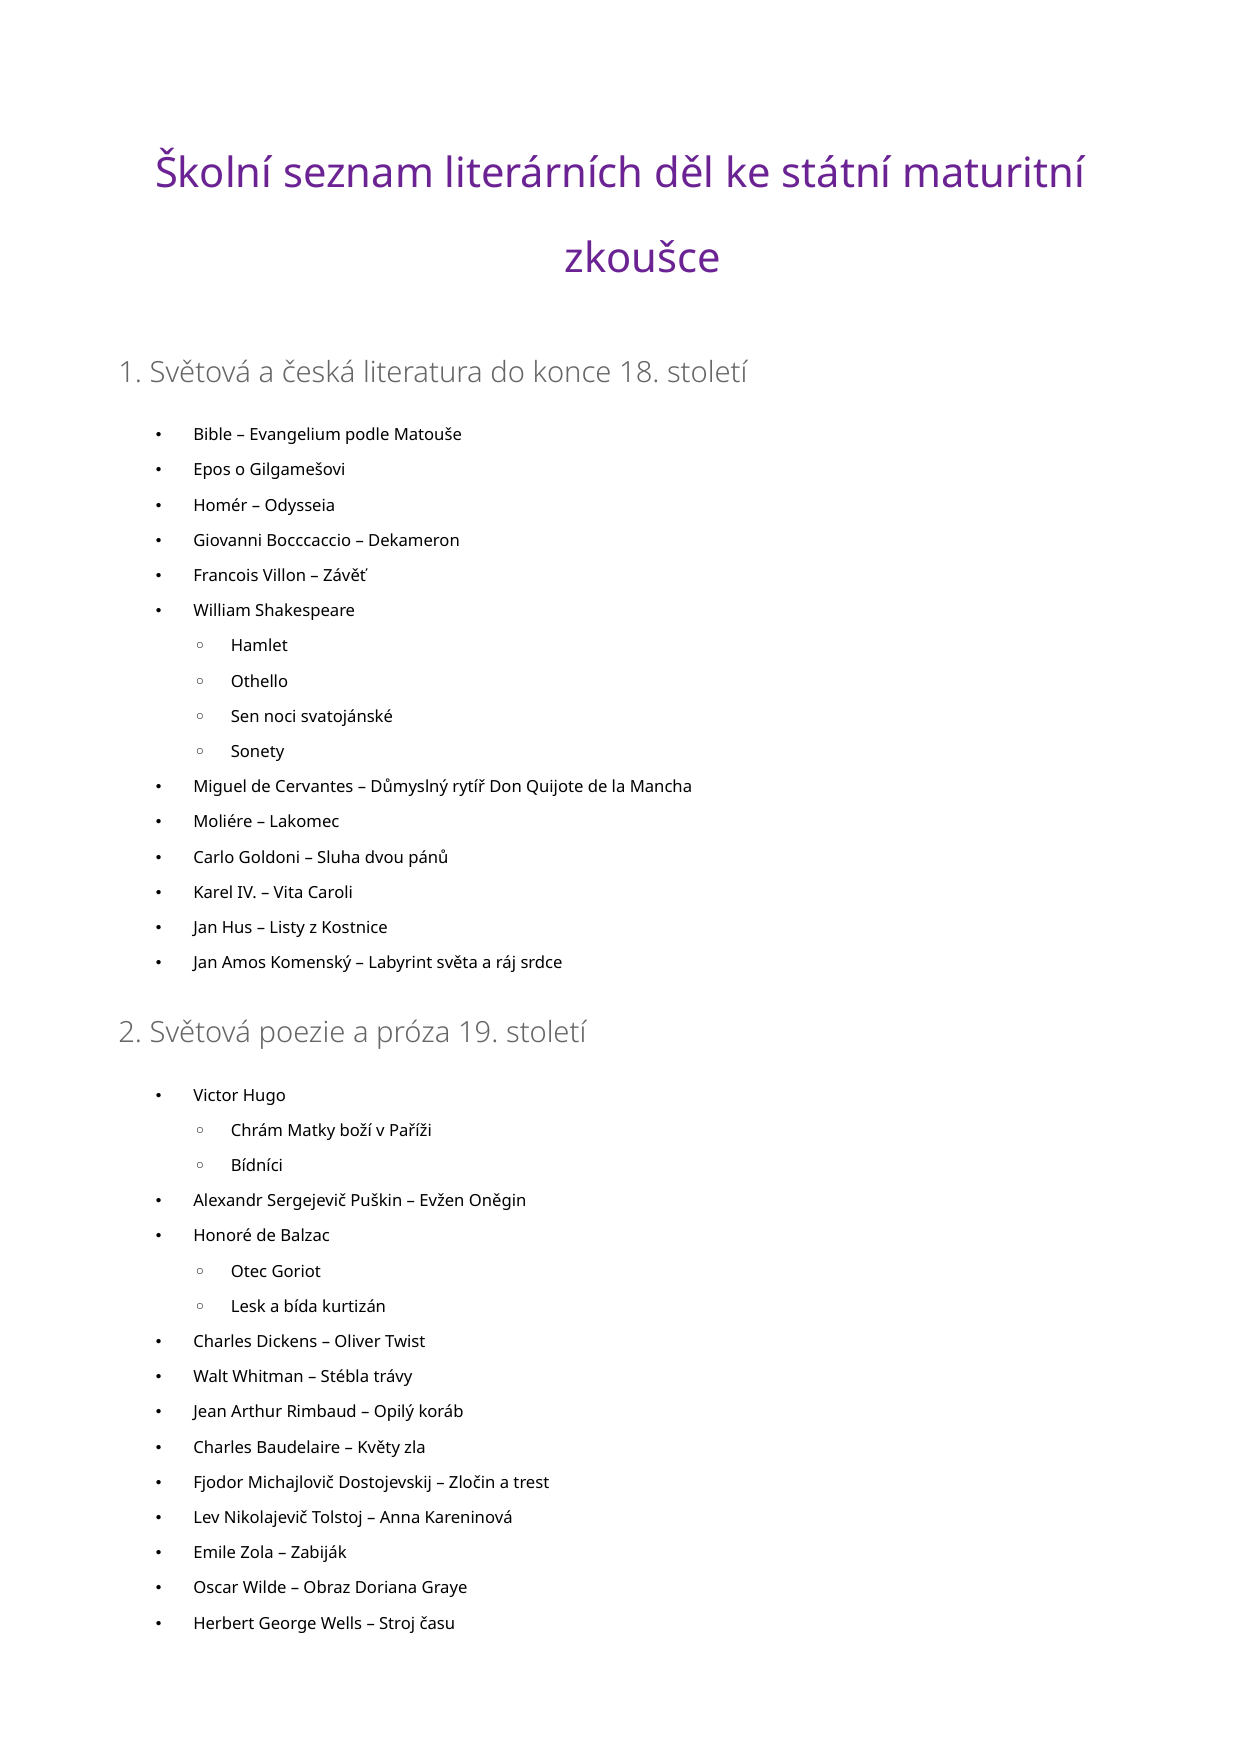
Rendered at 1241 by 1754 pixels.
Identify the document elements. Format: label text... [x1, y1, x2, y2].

list Carlo Goldoni – Sluha dvou pánů [156, 845, 1122, 868]
list Jean Arthur Rimbaud – Opilý koráb [156, 1400, 1122, 1423]
list Homér – Odysseia [156, 493, 1122, 516]
subtitle Školní seznam literárních děl ke státní maturitní zkoušce [118, 143, 1122, 285]
list Giovanni Bocccaccio – Dekameron [156, 528, 1122, 551]
list Herbert George Wells – Stroj času [156, 1611, 1122, 1634]
list Hamlet [193, 634, 1122, 657]
list Fjodor Michajlovič Dostojevskij – Zločin a trest [156, 1470, 1122, 1493]
list Bible – Evangelium podle Matouše [156, 423, 1122, 446]
list Jan Hus – Listy z Kostnice [156, 916, 1122, 938]
list Walt Whitman – Stébla trávy [156, 1365, 1122, 1387]
list Charles Baudelaire – Květy zla [156, 1435, 1122, 1458]
list Chrám Matky boží v Paříži [193, 1118, 1122, 1141]
list Honoré de Balzac [156, 1224, 1122, 1247]
list Otec Goriot [193, 1259, 1122, 1282]
list Oscar Wilde – Obraz Doriana Graye [156, 1576, 1122, 1599]
list Alexandr Sergejevič Puškin – Evžen Oněgin [156, 1189, 1122, 1211]
list Charles Dickens – Oliver Twist [156, 1329, 1122, 1352]
list Sonety [193, 740, 1122, 762]
subtitle 1. Světová a česká literatura do konce 18. století [118, 351, 1122, 391]
list Francois Villon – Závěť [156, 564, 1122, 586]
list Moliére – Lakomec [156, 810, 1122, 833]
subtitle 2. Světová poezie a próza 19. století [118, 1011, 1122, 1051]
list Epos o Gilgamešovi [156, 458, 1122, 481]
list Jan Amos Komenský – Labyrint světa a ráj srdce [156, 951, 1122, 974]
list Lesk a bída kurtizán [193, 1294, 1122, 1317]
list Victor Hugo [156, 1083, 1122, 1106]
list Sen noci svatojánské [193, 704, 1122, 727]
list William Shakespeare [156, 599, 1122, 622]
list Karel IV. – Vita Caroli [156, 881, 1122, 903]
list Othello [193, 669, 1122, 692]
list Lev Nikolajevič Tolstoj – Anna Kareninová [156, 1506, 1122, 1528]
list Bídníci [193, 1153, 1122, 1176]
list Emile Zola – Zabiják [156, 1541, 1122, 1563]
list Miguel de Cervantes – Důmyslný rytíř Don Quijote de la Mancha [156, 775, 1122, 798]
